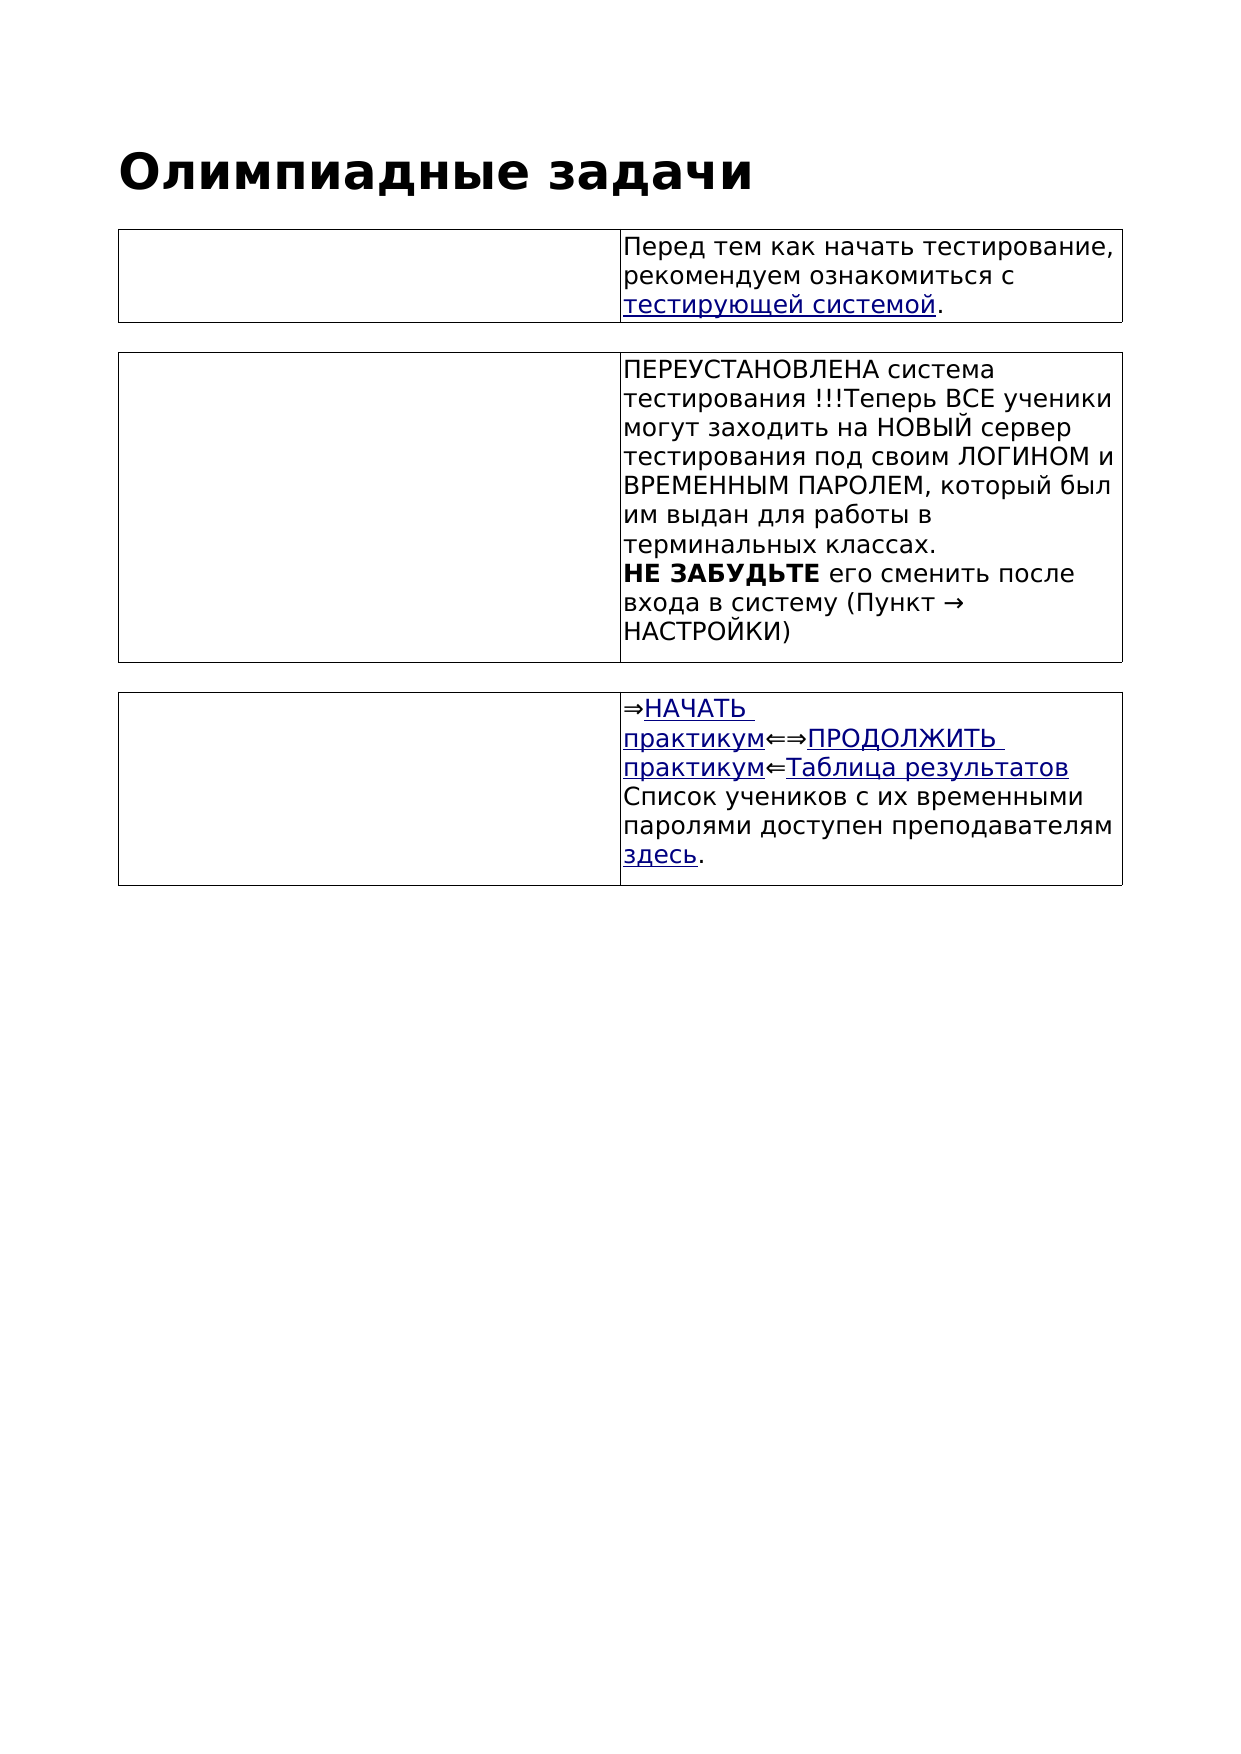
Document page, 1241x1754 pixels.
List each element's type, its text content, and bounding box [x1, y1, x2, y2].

table_header [119, 353, 620, 662]
table_header [119, 230, 620, 322]
subtitle Олимпиадные задачи [118, 143, 1122, 201]
table_header ПЕРЕУСТАНОВЛЕНА система тестирования !!!Теперь ВСЕ ученики могут заходить на НОВЫЙ сервер тестирования под своим ЛОГИНОМ и ВРЕМЕННЫМ ПАРОЛЕМ, который был им выдан для работы в терминальных классах. НЕ ЗАБУДЬТЕ его сменить после входа в систему (Пункт → НАСТРОЙКИ) [621, 353, 1122, 662]
table_header [119, 693, 620, 885]
table_header Перед тем как начать тестирование, рекомендуем ознакомиться с тестирующей системой. [621, 230, 1122, 322]
table_header ⇒НАЧАТЬ практикум⇐⇒ПРОДОЛЖИТЬ практикум⇐Таблица результатов Список учеников с их временными паролями доступен преподавателям здесь. [621, 693, 1122, 885]
